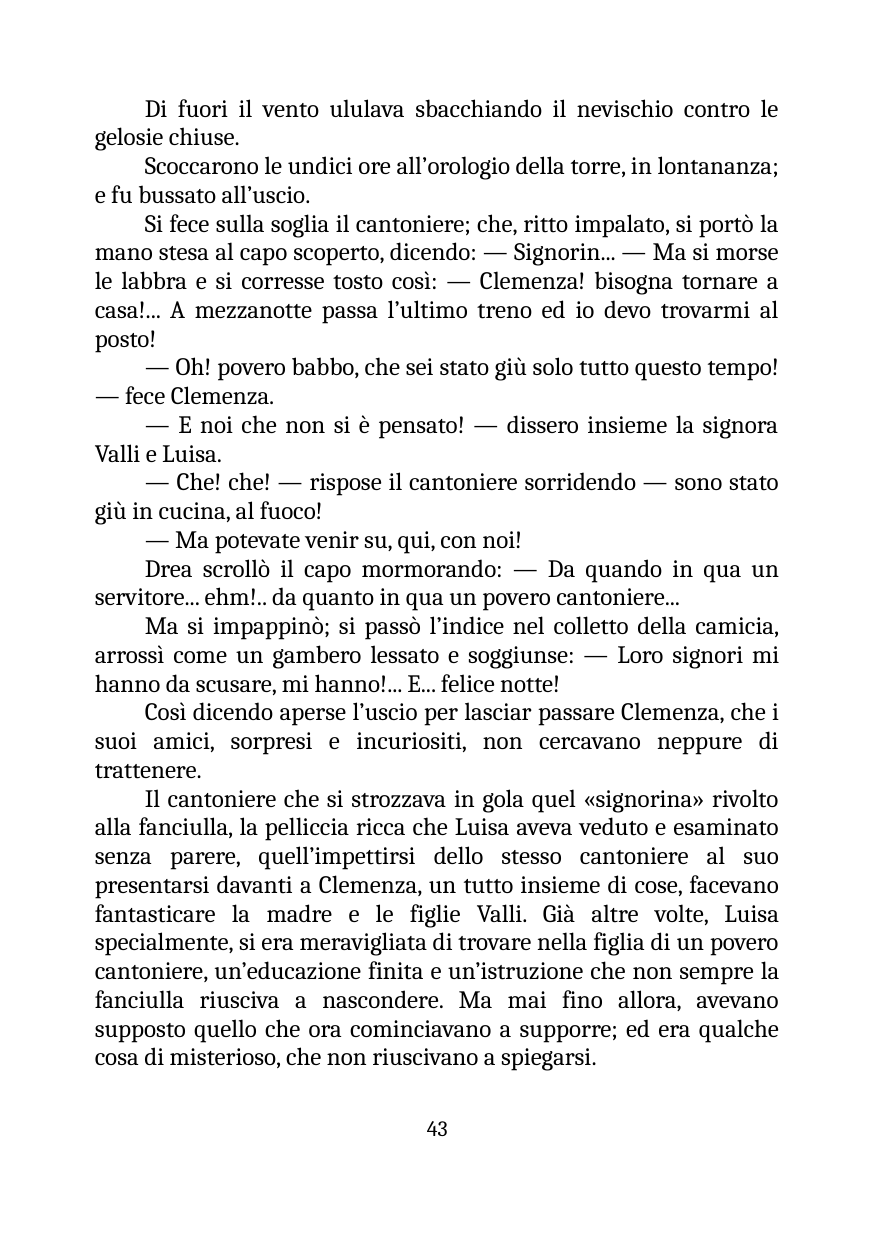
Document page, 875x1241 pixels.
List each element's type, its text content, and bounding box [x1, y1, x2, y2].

text — Oh! povero babbo, che sei stato giù solo tutto questo tempo! — fece Clemenza. [94, 353, 779, 411]
text Ma si impappinò; si passò l’indice nel colletto della camicia, arrossì come un gambero lessato e soggiunse: — Loro signori mi hanno da scusare, mi hanno!... E... felice notte! [94, 612, 779, 698]
text Così dicendo aperse l’uscio per lasciar passare Clemenza, che i suoi amici, sorpresi e incuriositi, non cercavano neppure di trattenere. [94, 698, 779, 784]
text Si fece sulla soglia il cantoniere; che, ritto impalato, si portò la mano stesa al capo scoperto, dicendo: — Signorin... — Ma si morse le labbra e si corresse tosto così: — Clemenza! bisogna tornare a casa!... A mezzanotte passa l’ultimo treno ed io devo trovarmi al posto! [94, 209, 779, 353]
text Il cantoniere che si strozzava in gola quel «signorina» rivolto alla fanciulla, la pelliccia ricca che Luisa aveva veduto e esaminato senza parere, quell’impettirsi dello stesso cantoniere al suo presentarsi davanti a Clemenza, un tutto insieme di cose, facevano fantasticare la madre e le figlie Valli. Già altre volte, Luisa specialmente, si era meravigliata di trovare nella figlia di un povero cantoniere, un’educazione finita e un’istruzione che non sempre la fanciulla riusciva a nascondere. Ma mai fino allora, avevano supposto quello che ora cominciavano a supporre; ed era qualche cosa di misterioso, che non riuscivano a spiegarsi. [94, 784, 779, 1072]
text — Che! che! — rispose il cantoniere sorridendo — sono stato giù in cucina, al fuoco! [94, 468, 779, 526]
text — E noi che non si è pensato! — dissero insieme la signora Valli e Luisa. [94, 411, 779, 468]
text Drea scrollò il capo mormorando: — Da quando in qua un servitore... ehm!.. da quanto in qua un povero cantoniere... [94, 554, 779, 612]
text Di fuori il vento ululava sbacchiando il nevischio contro le gelosie chiuse. [94, 94, 779, 152]
text Scoccarono le undici ore all’orologio della torre, in lontananza; e fu bussato all’uscio. [94, 152, 779, 209]
text — Ma potevate venir su, qui, con noi! [94, 526, 779, 554]
